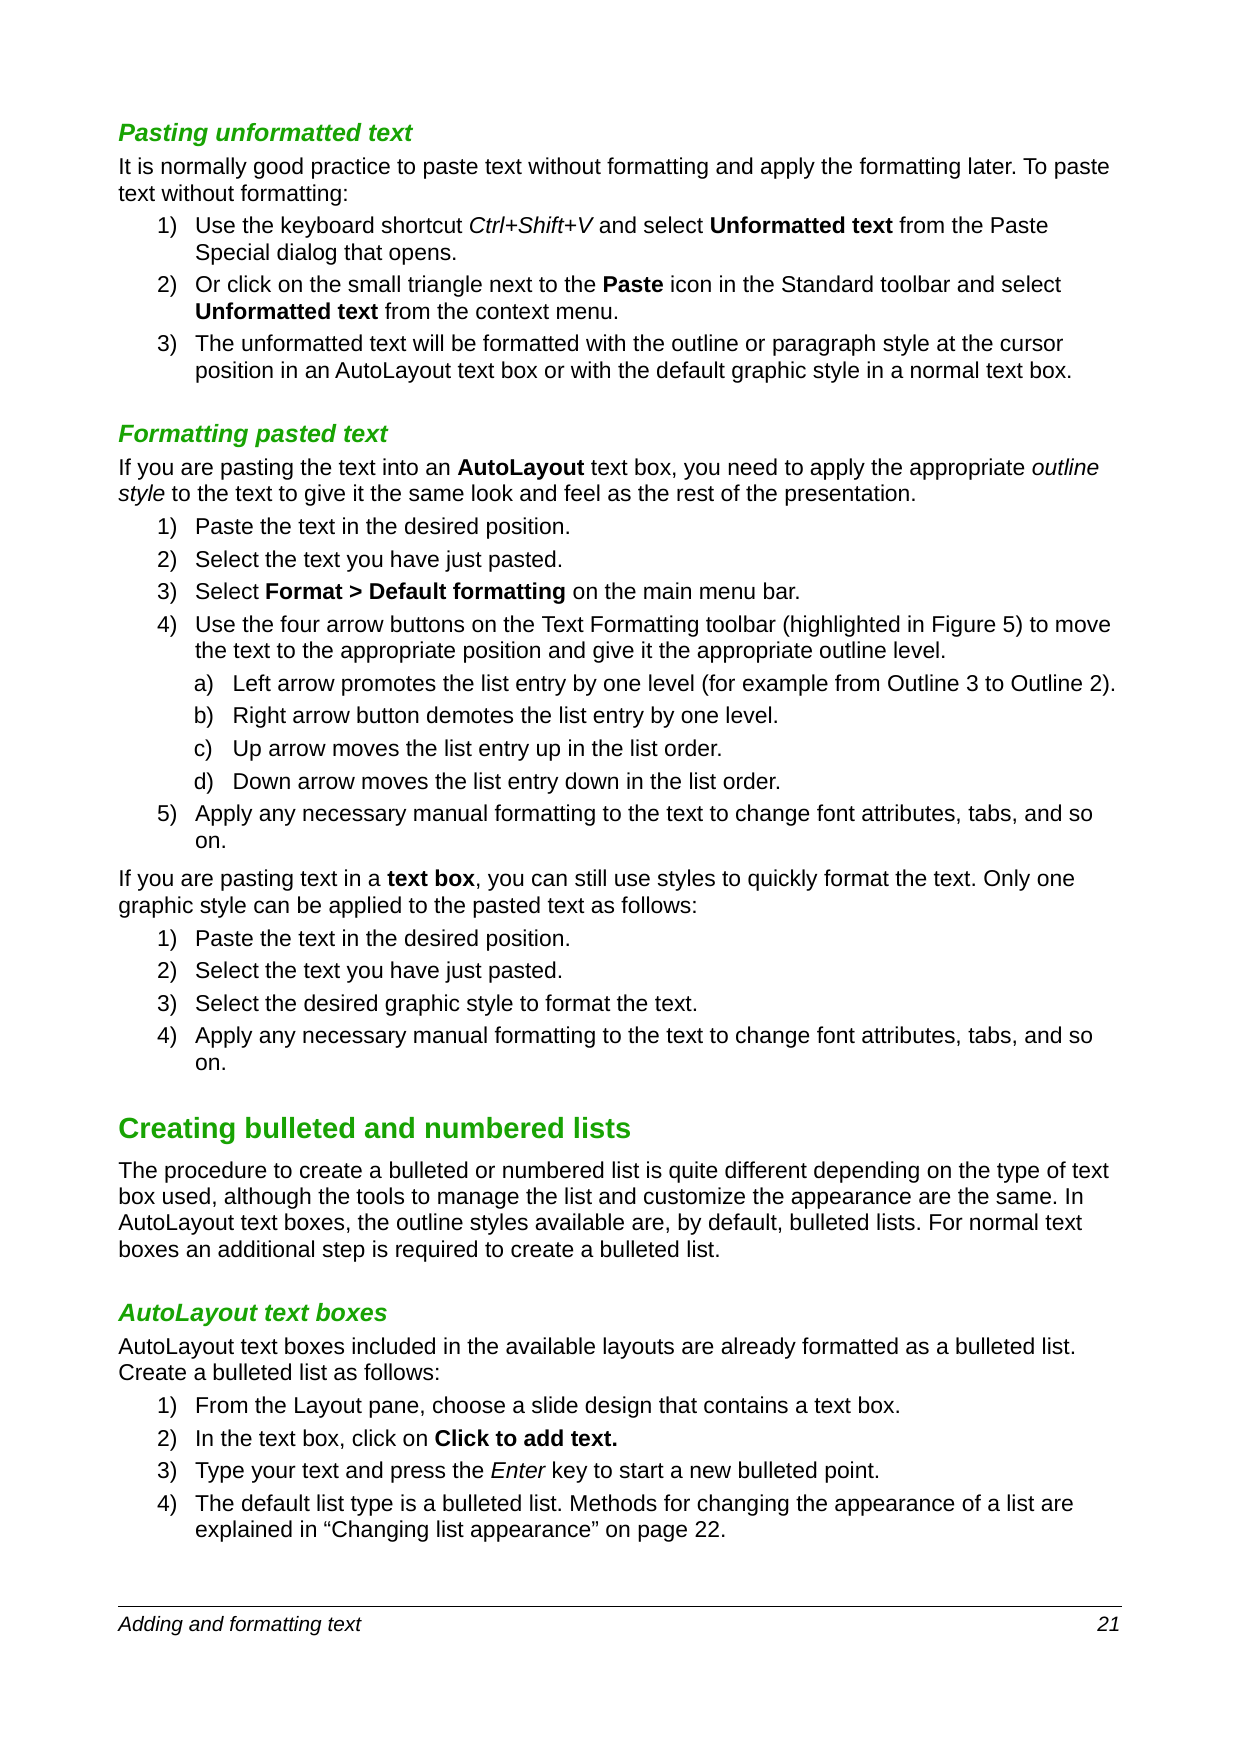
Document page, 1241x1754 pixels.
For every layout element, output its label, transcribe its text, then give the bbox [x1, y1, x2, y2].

list Apply any necessary manual formatting to the text to change font attributes, tabs, and so on. [177, 800, 1122, 853]
list AutoLayout text boxes included in the available layouts are already formatted as a bulleted list. Create a bulleted list as follows: [118, 1333, 1122, 1385]
text The procedure to create a bulleted or numbered list is quite different depending on the type of text box used, although the tools to manage the list and customize the appearance are the same. In AutoLayout text boxes, the outline styles available are, by default, bulleted lists. For normal text boxes an additional step is required to create a bulleted list. [118, 1157, 1122, 1262]
list Select the text you have just pasted. [177, 546, 1122, 572]
list Apply any necessary manual formatting to the text to change font attributes, tabs, and so on. [177, 1022, 1122, 1075]
list Paste the text in the desired position. [177, 924, 1122, 951]
subtitle Formatting pasted text [118, 419, 1122, 447]
list Up arrow moves the list entry up in the list order. [193, 735, 1122, 761]
list It is normally good practice to paste text without formatting and apply the formatting later. To paste text without formatting: [118, 153, 1122, 206]
list In the text box, click on Click to add text. [177, 1424, 1122, 1451]
list The default list type is a bulleted list. Methods for changing the appearance of a list are explained in “Changing list appearance” on page 22. [177, 1490, 1122, 1542]
list Paste the text in the desired position. [177, 513, 1122, 539]
list If you are pasting text in a text box, you can still use styles to quickly format the text. Only one graphic style can be applied to the pasted text as follows: [118, 865, 1122, 918]
list If you are pasting the text into an AutoLayout text box, you need to apply the appropriate outline style to the text to give it the same look and feel as the rest of the presentation. [118, 454, 1122, 507]
list Right arrow button demotes the list entry by one level. [193, 702, 1122, 729]
list Type your text and press the Enter key to start a new bulleted point. [177, 1457, 1122, 1483]
list Left arrow promotes the list entry by one level (for example from Outline 3 to Outline 2). [193, 670, 1122, 696]
list Use the four arrow buttons on the Text Formatting toolbar (highlighted in Figure 5) to move the text to the appropriate position and give it the appropriate outline level. [177, 611, 1122, 663]
list Select Format > Default formatting on the main menu bar. [177, 578, 1122, 604]
list Or click on the small triangle next to the Paste icon in the Standard toolbar and select Unformatted text from the context menu. [177, 271, 1122, 324]
list Select the desired graphic style to format the text. [177, 990, 1122, 1016]
subtitle Creating bulleted and numbered lists [118, 1111, 1122, 1144]
list Use the keyboard shortcut Ctrl+Shift+V and select Unformatted text from the Paste Special dialog that opens. [177, 212, 1122, 265]
subtitle Pasting unformatted text [118, 118, 1122, 147]
list Down arrow moves the list entry down in the list order. [193, 768, 1122, 794]
list Select the text you have just pasted. [177, 957, 1122, 983]
subtitle AutoLayout text boxes [118, 1297, 1122, 1326]
list The unformatted text will be formatted with the outline or paragraph style at the cursor position in an AutoLayout text box or with the default graphic style in a normal text box. [177, 330, 1122, 383]
list From the Layout pane, choose a slide design that contains a text box. [177, 1392, 1122, 1418]
